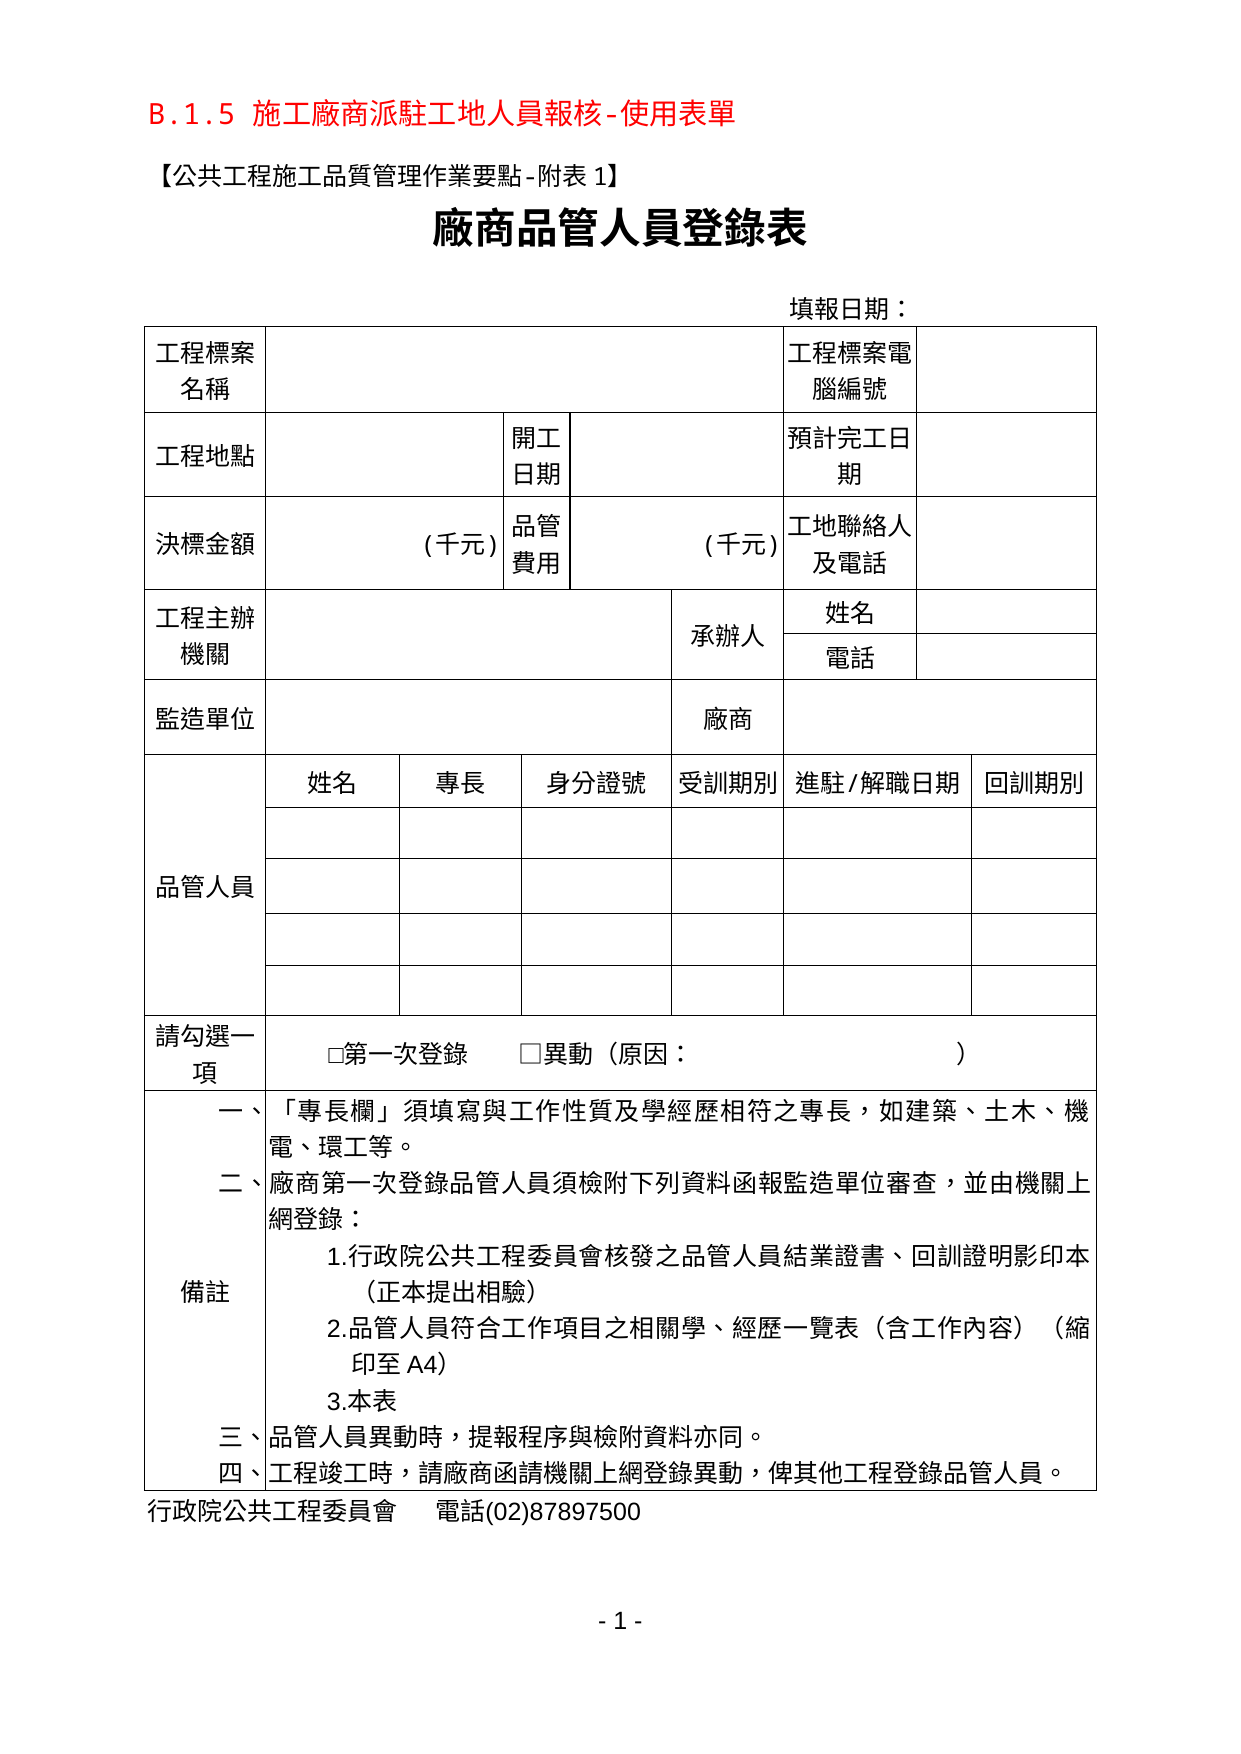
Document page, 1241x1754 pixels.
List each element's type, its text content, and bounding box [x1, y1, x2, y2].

table_cell 備註 [145, 1091, 265, 1490]
table_cell [400, 859, 521, 912]
table_cell [400, 808, 521, 858]
table_cell 工程地點 [145, 413, 265, 496]
table_cell [400, 966, 521, 1015]
table_cell (千元) [266, 497, 503, 589]
table_header [917, 327, 1096, 412]
table_cell 回訓期別 [972, 755, 1096, 807]
table_cell [972, 966, 1096, 1015]
table_cell 工地聯絡人及電話 [784, 497, 916, 589]
table_cell 姓名 [266, 755, 399, 807]
table_cell 工程主辦機關 [145, 590, 265, 679]
table_cell 決標金額 [145, 497, 265, 589]
table_cell 預計完工日期 [784, 413, 916, 496]
table_cell [784, 808, 971, 858]
table_cell [266, 808, 399, 858]
table_cell [522, 966, 671, 1015]
table_cell [672, 966, 783, 1015]
table_cell [784, 859, 971, 912]
table_cell [917, 497, 1096, 589]
table_cell (千元) [571, 497, 783, 589]
table_cell 承辦人 [672, 590, 783, 679]
table_cell 品管費用 [504, 497, 569, 589]
table_cell [266, 680, 671, 754]
table_cell 受訓期別 [672, 755, 783, 807]
table_cell □第一次登錄 □異動（原因： ） [266, 1016, 1096, 1090]
table_cell [917, 634, 1096, 679]
table_header 工程標案 名稱 [145, 327, 265, 412]
table_cell 專長 [400, 755, 521, 807]
text 填報日期： [789, 290, 1092, 326]
table_cell [672, 859, 783, 912]
table_cell 姓名 [784, 590, 916, 633]
table_cell [266, 859, 399, 912]
table_cell [972, 808, 1096, 858]
text 【公共工程施工品質管理作業要點-附表1】 [148, 133, 1092, 196]
table_header [266, 327, 783, 412]
table_cell [522, 808, 671, 858]
table_cell 進駐/解職日期 [784, 755, 971, 807]
table_cell 一、「專長欄」須填寫與工作性質及學經歷相符之專長，如建築、土木、機電、環工等。 二、廠商第一次登錄品管人員須檢附下列資料函報監造單位審查，並由機關上網登錄： 1.行政院公共工程委員會核發之品管人員結業證書、回訓證明影印本（正本提出相驗） 2.品管人員符合工作項目之相關學、經歷一覽表（含工作內容）（縮印至A4） 3.本表 三、品管人員異動時，提報程序與檢附資料亦同。 四、工程竣工時，請廠商函請機關上網登錄異動，俾其他工程登錄品管人員。 [266, 1091, 1096, 1490]
text 廠商品管人員登錄表 [148, 196, 1092, 256]
text B.1.5 施工廠商派駐工地人員報核-使用表單 [148, 91, 1092, 133]
table_cell 身分證號 [522, 755, 671, 807]
table_cell [917, 590, 1096, 633]
table_cell 廠商 [672, 680, 783, 754]
table_cell 電話 [784, 634, 916, 679]
table_cell [266, 590, 671, 679]
table_cell [672, 914, 783, 965]
table_cell [400, 914, 521, 965]
table_cell 開工日期 [504, 413, 569, 496]
table_cell [522, 859, 671, 912]
table_cell [972, 859, 1096, 912]
table_cell [266, 413, 503, 496]
table_cell [266, 914, 399, 965]
table_cell 監造單位 [145, 680, 265, 754]
table_cell [266, 966, 399, 1015]
table_cell [784, 966, 971, 1015]
table_cell [972, 914, 1096, 965]
table_cell [672, 808, 783, 858]
text 行政院公共工程委員會 電話(02)87897500 [148, 1491, 1092, 1527]
table_cell [784, 680, 1096, 754]
table_header 工程標案電腦編號 [784, 327, 916, 412]
table_cell 請勾選一項 [145, 1016, 265, 1090]
table_cell [784, 914, 971, 965]
table_cell [917, 413, 1096, 496]
table_cell 品管人員 [145, 755, 265, 1015]
table_cell [522, 914, 671, 965]
table_cell [571, 413, 783, 496]
